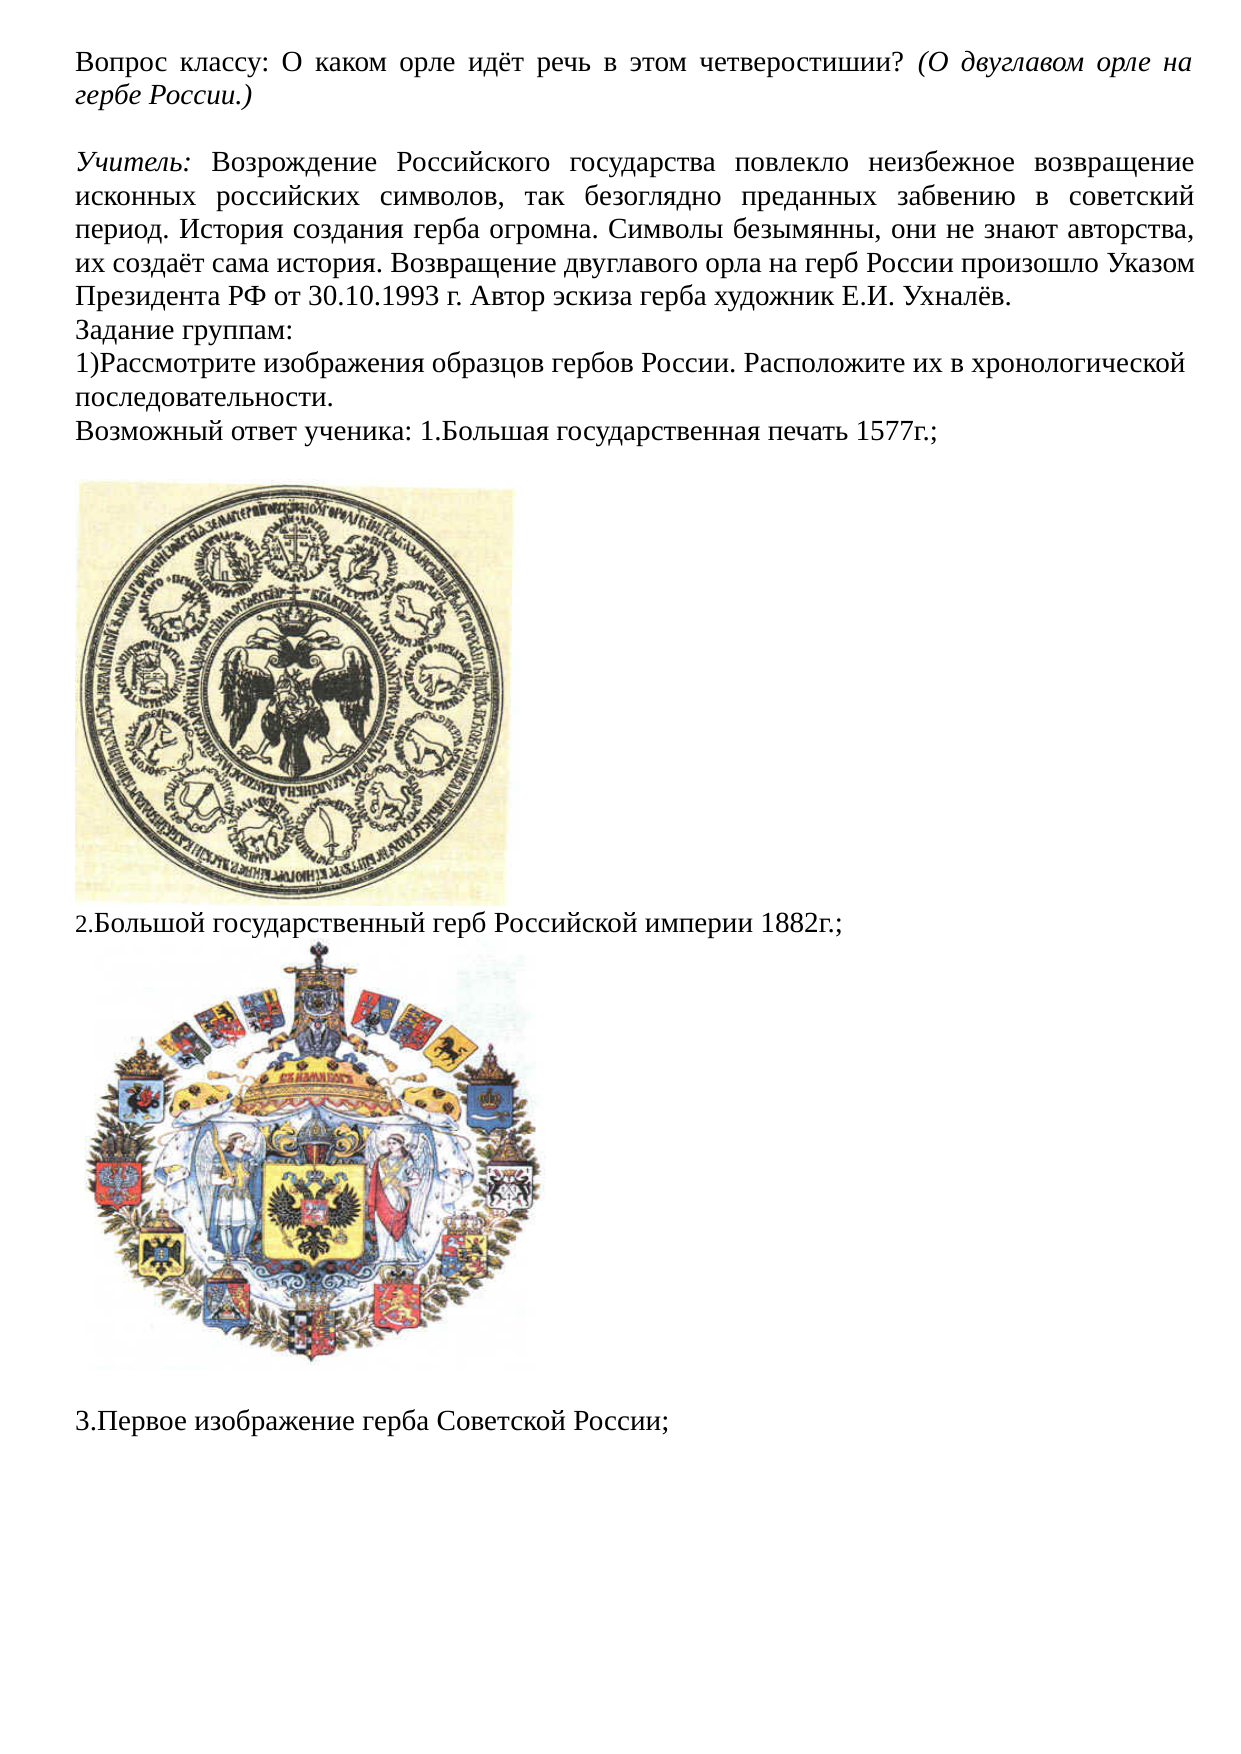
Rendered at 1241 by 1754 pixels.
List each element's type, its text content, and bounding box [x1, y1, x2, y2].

list Первое изображение герба Советской России; [75, 1403, 1195, 1436]
list Большой государственный герб Российской империи 1882г.; [75, 905, 1195, 1369]
text Учитель: Возрождение Российского государства повлекло неизбежное возвращение исконных российских символов, так безоглядно преданных забвению в советский период. История создания герба огромна. Символы безымянны, они не знают авторства, их создаёт сама история. Возвращение двуглавого орла на герб России произошло Указом Президента РФ от 30.10.1993 г. Автор эскиза герба художник Е.И. Ухналёв. [75, 144, 1195, 312]
text Вопрос классу: О каком орле идёт речь в этом четверостишии? (О двуглавом орле на гербе России.) [75, 44, 1195, 111]
text Возможный ответ ученика: 1.Большая государственная печать 1577г.; [75, 413, 1195, 446]
list Рассмотрите изображения образцов гербов России. Расположите их в хронологической последовательности. [75, 346, 1195, 413]
text Задание группам: [75, 312, 1195, 346]
